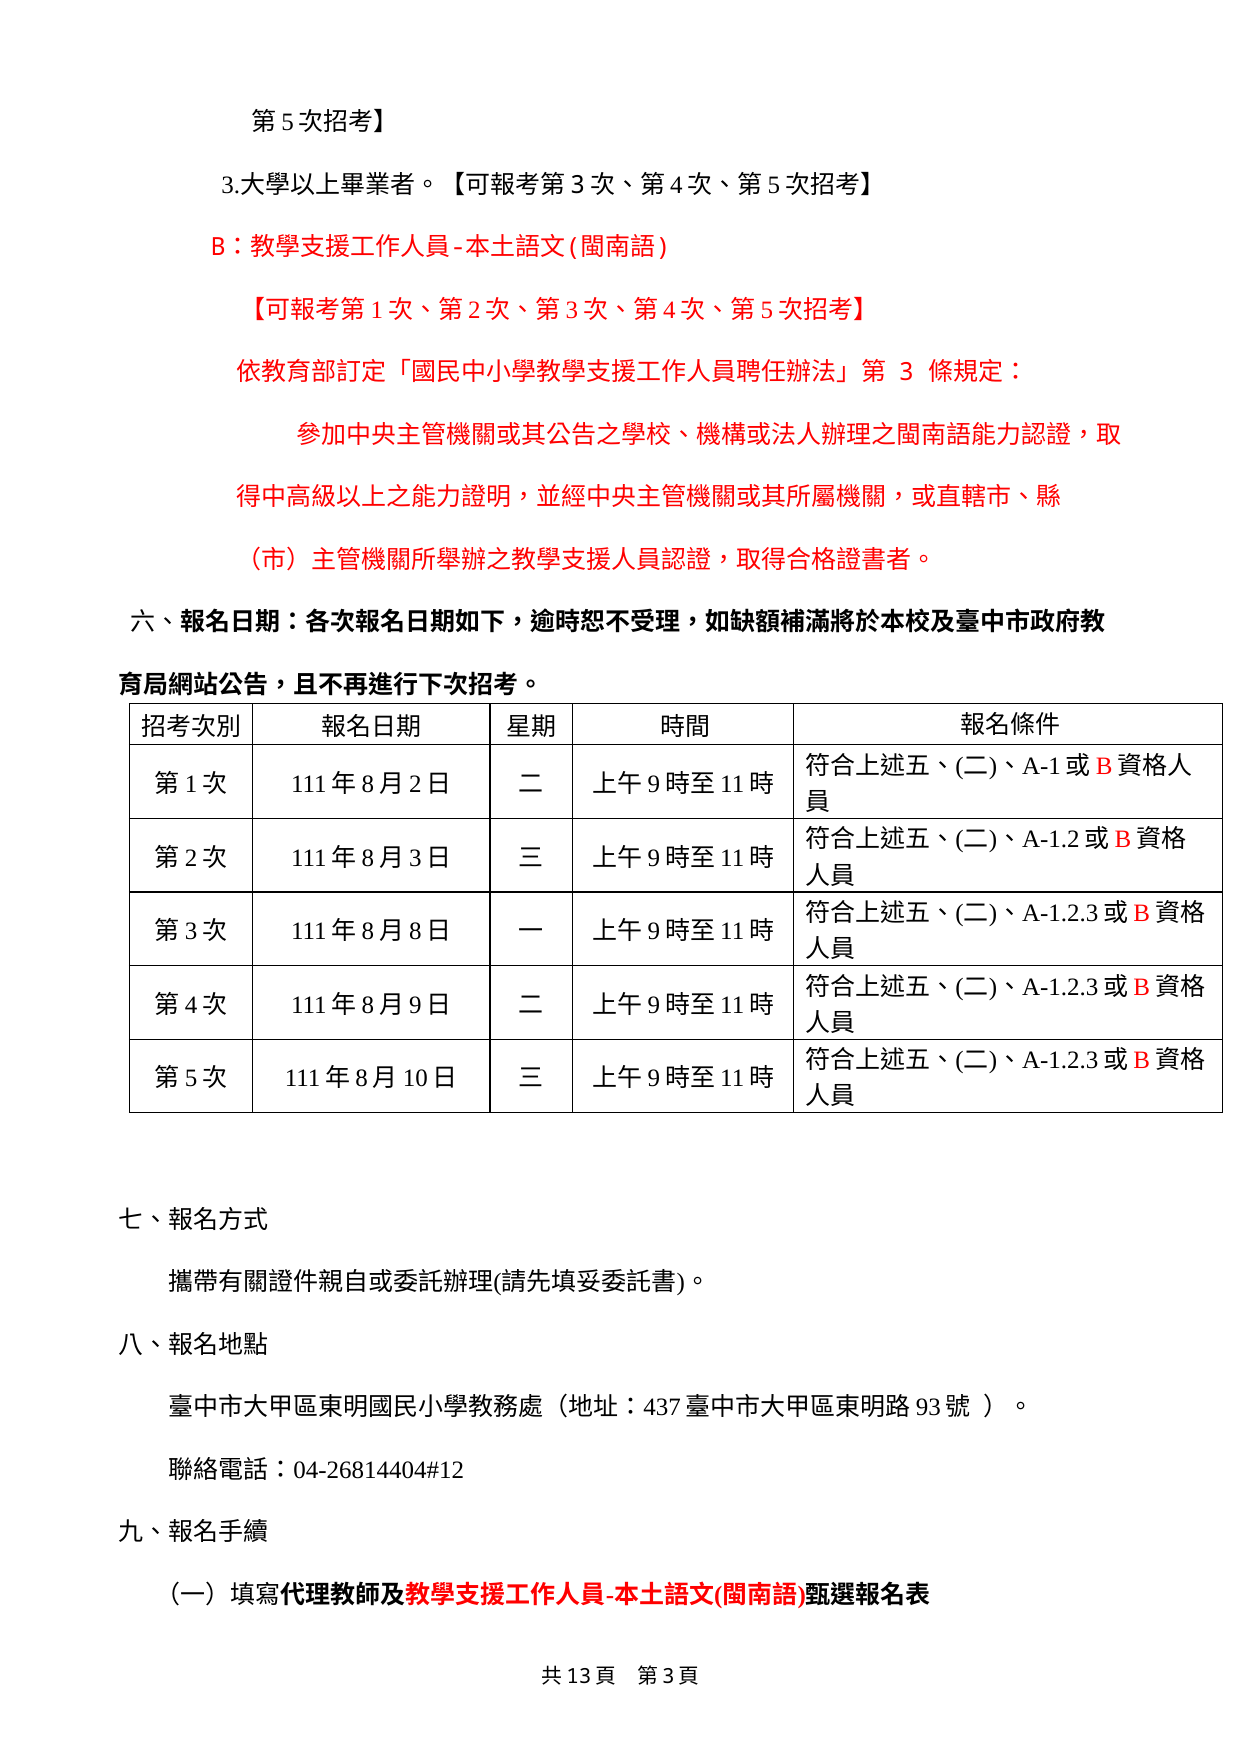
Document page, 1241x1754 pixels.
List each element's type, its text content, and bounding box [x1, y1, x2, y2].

text 3.大學以上畢業者。【可報考第3次、第4次、第5次招考】 [221, 141, 1122, 203]
table_cell 上午9時至11時 [573, 893, 793, 965]
table_cell 111年8月9日 [253, 966, 489, 1038]
text 八、報名地點 臺中市大甲區東明國民小學教務處（地址：437臺中市大甲區東明路93號 ）。 [118, 1301, 1122, 1426]
text （一）填寫代理教師及教學支援工作人員-本土語文(閩南語)甄選報名表 [118, 1551, 1122, 1613]
text B：教學支援工作人員-本土語文(閩南語) [198, 203, 1122, 266]
table_cell 二 [491, 745, 572, 818]
table_cell 第2次 [130, 819, 252, 891]
table_cell 111年8月10日 [253, 1040, 489, 1112]
table_cell 符合上述五、(二)、A-1或B資格人員 [794, 745, 1222, 818]
table_header 時間 [573, 704, 793, 744]
text 七、報名方式 攜帶有關證件親自或委託辦理(請先填妥委託書)。 [118, 1176, 1122, 1301]
table_cell 三 [491, 819, 572, 891]
table_cell 第5次 [130, 1040, 252, 1112]
table_cell 111年8月2日 [253, 745, 489, 818]
table_cell 111年8月3日 [253, 819, 489, 891]
table_cell 第4次 [130, 966, 252, 1038]
table_cell 上午9時至11時 [573, 745, 793, 818]
table_cell 三 [491, 1040, 572, 1112]
text 六、報名日期：各次報名日期如下，逾時恕不受理，如缺額補滿將於本校及臺中市政府教育局網站公告，且不再進行下次招考。 [118, 578, 1122, 703]
table_header 招考次別 [130, 704, 252, 744]
text 2.修畢師資職前教育課程，取得修畢證明書者。【可報考第2次、第3次、第4次、第5次招考】 [221, 78, 1122, 141]
table_cell 111年8月8日 [253, 893, 489, 965]
table_cell 二 [491, 966, 572, 1038]
text 九、報名手續 [118, 1488, 1122, 1551]
table_cell 第1次 [130, 745, 252, 818]
table_cell 上午9時至11時 [573, 966, 793, 1038]
table_cell 上午9時至11時 [573, 819, 793, 891]
table_cell 上午9時至11時 [573, 1040, 793, 1112]
table_cell 符合上述五、(二)、A-1.2或B資格人員 [794, 819, 1222, 891]
table_header 星期 [491, 704, 572, 744]
table_header 報名條件 [794, 704, 1222, 744]
text 【可報考第1次、第2次、第3次、第4次、第5次招考】 [198, 266, 1122, 328]
table_header 報名日期 [253, 704, 489, 744]
table_cell 符合上述五、(二)、A-1.2.3或B資格人員 [794, 1040, 1222, 1112]
table_cell 第3次 [130, 893, 252, 965]
table_cell 符合上述五、(二)、A-1.2.3或B資格人員 [794, 893, 1222, 965]
text 參加中央主管機關或其公告之學校、機構或法人辦理之閩南語能力認證，取得中高級以上之能力證明，並經中央主管機關或其所屬機關，或直轄市、縣（市）主管機關所舉辦之教學支援人員認證，取得合格證書者。 [221, 391, 1122, 578]
table_cell 一 [491, 893, 572, 965]
text 聯絡電話：04-26814404#12 [168, 1426, 1122, 1488]
table_cell 符合上述五、(二)、A-1.2.3或B資格人員 [794, 966, 1222, 1038]
text 依教育部訂定「國民中小學教學支援工作人員聘任辦法」第 3 條規定： [221, 328, 1122, 391]
